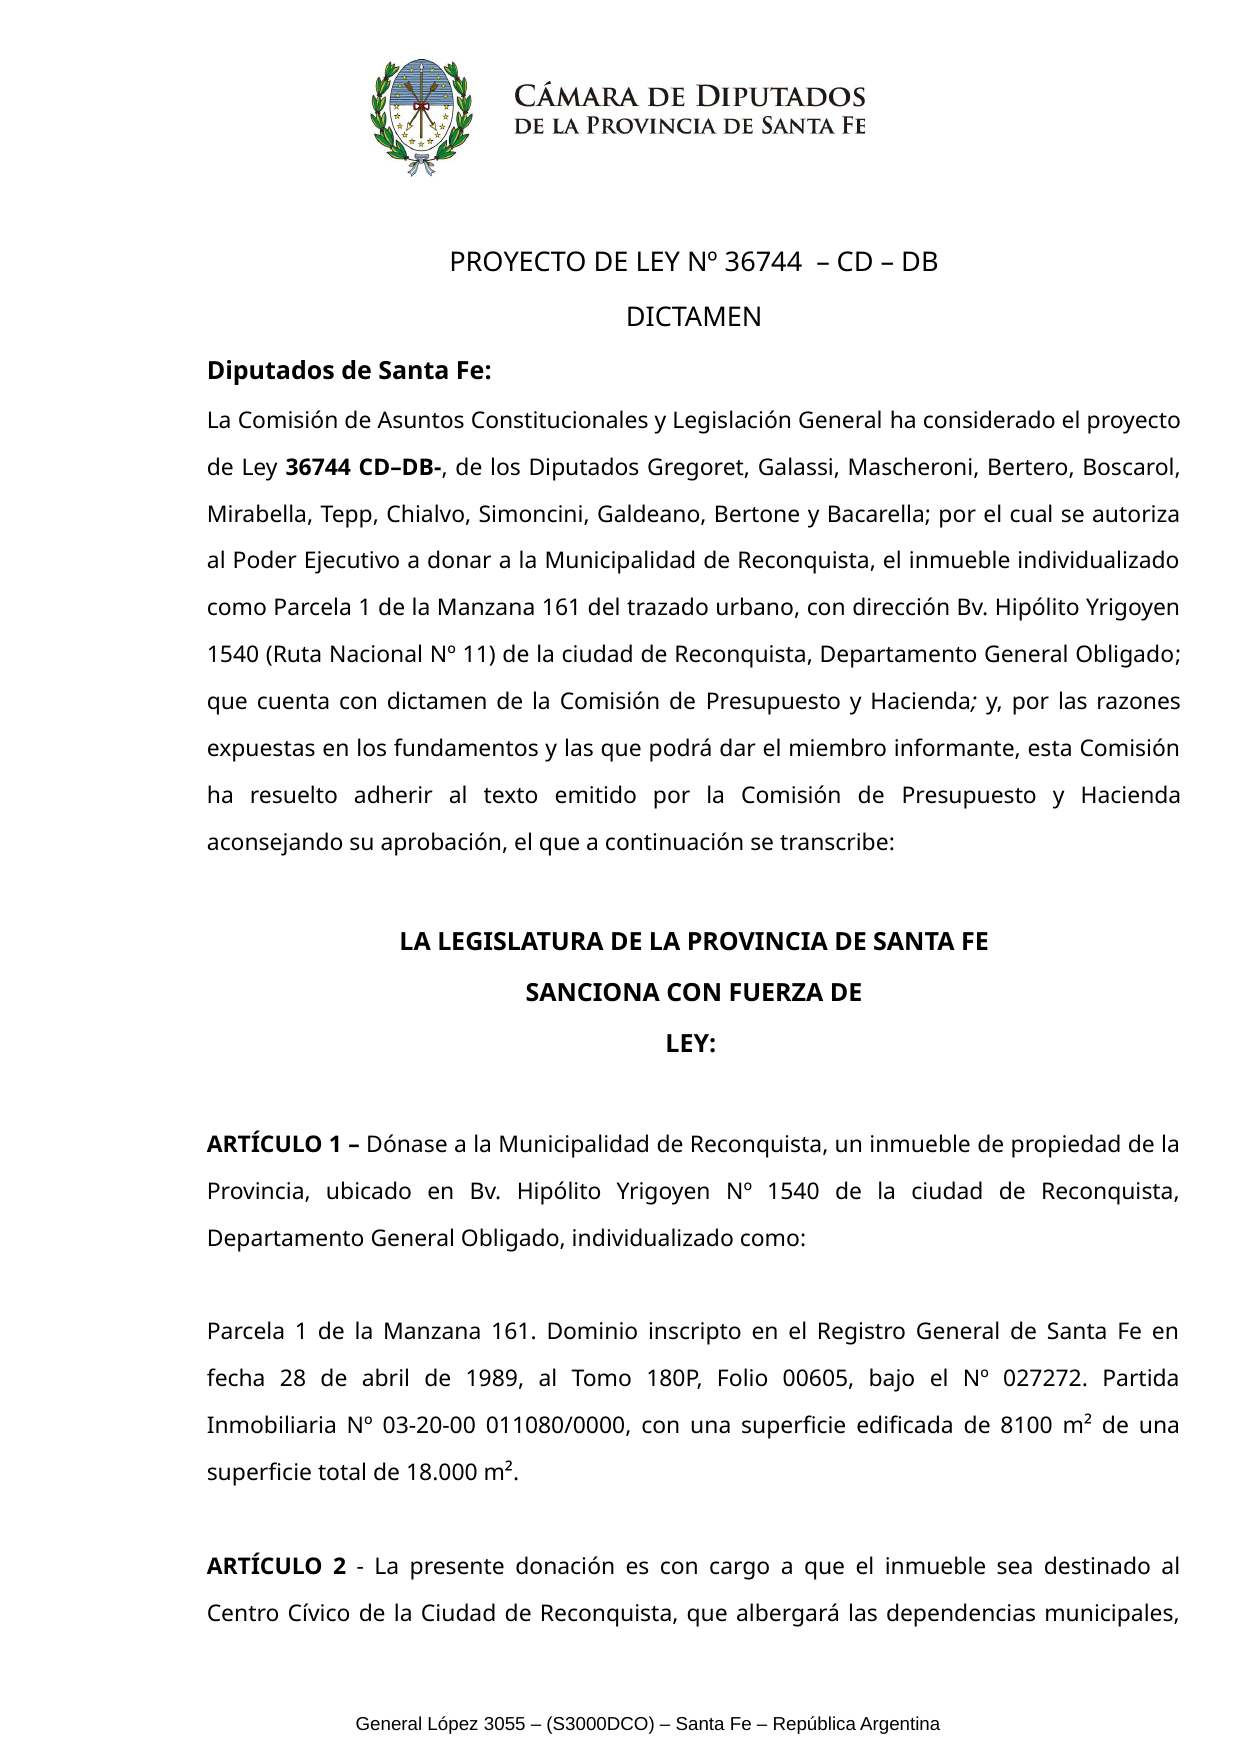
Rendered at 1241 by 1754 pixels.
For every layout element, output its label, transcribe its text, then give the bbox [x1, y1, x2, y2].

text ARTÍCULO 1 – Dónase a la Municipalidad de Reconquista, un inmueble de propiedad de la Provincia, ubicado en Bv. Hipólito Yrigoyen Nº 1540 de la ciudad de Reconquista, Departamento General Obligado, individualizado como: [207, 1128, 1181, 1253]
text Parcela 1 de la Manzana 161. Dominio inscripto en el Registro General de Santa Fe en fecha 28 de abril de 1989, al Tomo 180P, Folio 00605, bajo el Nº 027272. Partida Inmobiliaria Nº 03-20-00 011080/0000, con una superficie edificada de 8100 m² de una superficie total de 18.000 m². [207, 1315, 1181, 1487]
text Diputados de Santa Fe: [207, 353, 1181, 387]
text PROYECTO DE LEY Nº 36744 – CD – DB [207, 242, 1181, 279]
picture [370, 59, 866, 181]
text ARTÍCULO 2 - La presente donación es con cargo a que el inmueble sea destinado al Centro Cívico de la Ciudad de Reconquista, que albergará las dependencias municipales, [207, 1550, 1181, 1628]
text LEY: [207, 1026, 1181, 1060]
text La Comisión de Asuntos Constitucionales y Legislación General ha considerado el proyecto de Ley 36744 CD–DB-, de los Diputados Gregoret, Galassi, Mascheroni, Bertero, Boscarol, Mirabella, Tepp, Chialvo, Simoncini, Galdeano, Bertone y Bacarella; por el cual se autoriza al Poder Ejecutivo a donar a la Municipalidad de Reconquista, el inmueble individualizado como Parcela 1 de la Manzana 161 del trazado urbano, con dirección Bv. Hipólito Yrigoyen 1540 (Ruta Nacional Nº 11) de la ciudad de Reconquista, Departamento General Obligado; que cuenta con dictamen de la Comisión de Presupuesto y Hacienda; y, por las razones expuestas en los fundamentos y las que podrá dar el miembro informante, esta Comisión ha resuelto adherir al texto emitido por la Comisión de Presupuesto y Hacienda aconsejando su aprobación, el que a continuación se transcribe: [207, 404, 1181, 857]
text DICTAMEN [207, 297, 1181, 334]
text LA LEGISLATURA DE LA PROVINCIA DE SANTA FE [207, 924, 1181, 958]
text SANCIONA CON FUERZA DE [207, 975, 1181, 1009]
